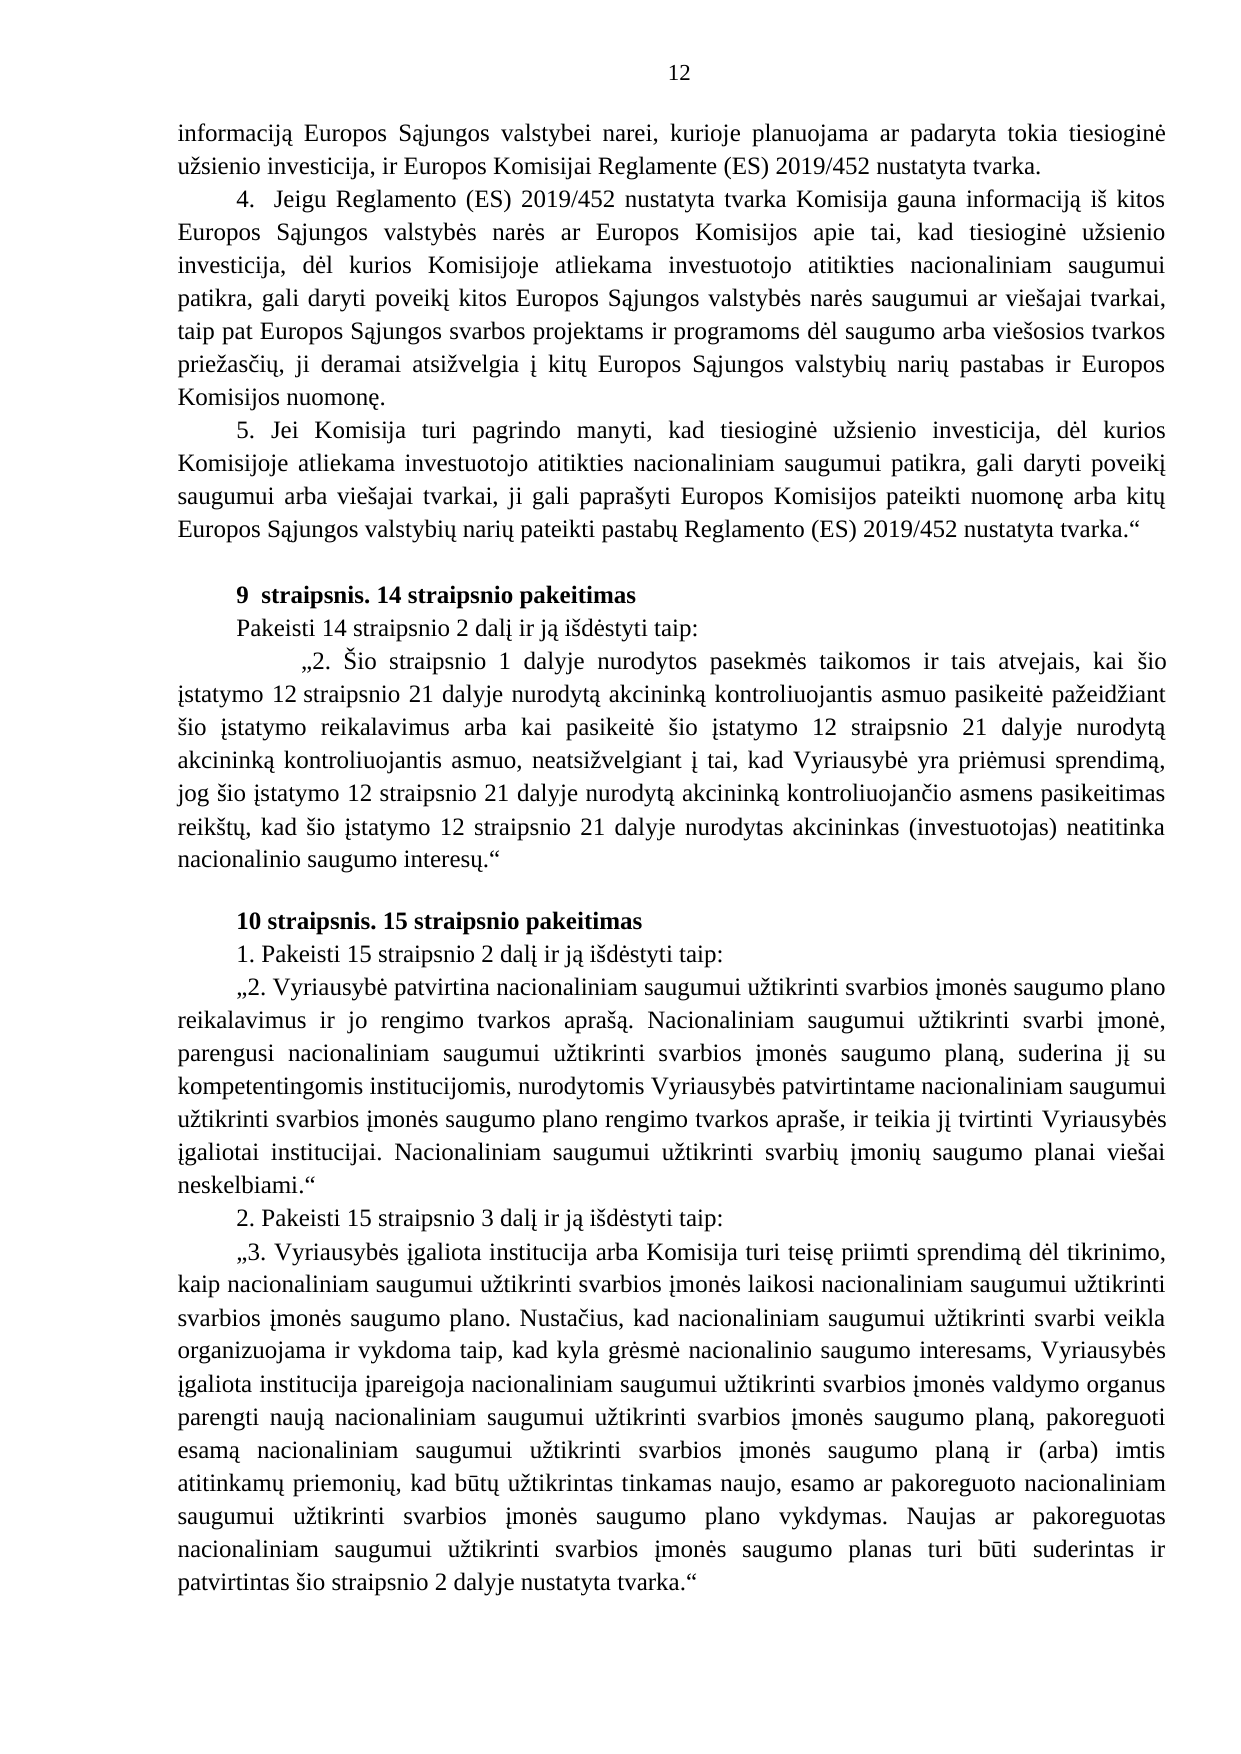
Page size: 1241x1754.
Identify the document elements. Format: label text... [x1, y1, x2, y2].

text 2. Pakeisti 15 straipsnio 3 dalį ir ją išdėstyti taip: [177, 1203, 1167, 1232]
text 9 straipsnis. 14 straipsnio pakeitimas [177, 580, 1167, 609]
text „3. Vyriausybės įgaliota institucija arba Komisija turi teisę priimti sprendimą dėl tikrinimo, kaip nacionaliniam saugumui užtikrinti svarbios įmonės laikosi nacionaliniam saugumui užtikrinti svarbios įmonės saugumo plano. Nustačius, kad nacionaliniam saugumui užtikrinti svarbi veikla organizuojama ir vykdoma taip, kad kyla grėsmė nacionalinio saugumo interesams, Vyriausybės įgaliota institucija įpareigoja nacionaliniam saugumui užtikrinti svarbios įmonės valdymo organus parengti naują nacionaliniam saugumui užtikrinti svarbios įmonės saugumo planą, pakoreguoti esamą nacionaliniam saugumui užtikrinti svarbios įmonės saugumo planą ir (arba) imtis atitinkamų priemonių, kad būtų užtikrintas tinkamas naujo, esamo ar pakoreguoto nacionaliniam saugumui užtikrinti svarbios įmonės saugumo plano vykdymas. Naujas ar pakoreguotas nacionaliniam saugumui užtikrinti svarbios įmonės saugumo planas turi būti suderintas ir patvirtintas šio straipsnio 2 dalyje nustatyta tvarka.“ [177, 1237, 1167, 1596]
text „2. Šio straipsnio 1 dalyje nurodytos pasekmės taikomos ir tais atvejais, kai šio įstatymo 12 straipsnio 21 dalyje nurodytą akcininką kontroliuojantis asmuo pasikeitė pažeidžiant šio įstatymo reikalavimus arba kai pasikeitė šio įstatymo 12 straipsnio 21 dalyje nurodytą akcininką kontroliuojantis asmuo, neatsižvelgiant į tai, kad Vyriausybė yra priėmusi sprendimą, jog šio įstatymo 12 straipsnio 21 dalyje nurodytą akcininką kontroliuojančio asmens pasikeitimas reikštų, kad šio įstatymo 12 straipsnio 21 dalyje nurodytas akcininkas (investuotojas) neatitinka nacionalinio saugumo interesų.“ [177, 646, 1167, 873]
text „2. Vyriausybė patvirtina nacionaliniam saugumui užtikrinti svarbios įmonės saugumo plano reikalavimus ir jo rengimo tvarkos aprašą. Nacionaliniam saugumui užtikrinti svarbi įmonė, parengusi nacionaliniam saugumui užtikrinti svarbios įmonės saugumo planą, suderina jį su kompetentingomis institucijomis, nurodytomis Vyriausybės patvirtintame nacionaliniam saugumui užtikrinti svarbios įmonės saugumo plano rengimo tvarkos apraše, ir teikia jį tvirtinti Vyriausybės įgaliotai institucijai. Nacionaliniam saugumui užtikrinti svarbių įmonių saugumo planai viešai neskelbiami.“ [177, 972, 1167, 1199]
text 5. Jei Komisija turi pagrindo manyti, kad tiesioginė užsienio investicija, dėl kurios Komisijoje atliekama investuotojo atitikties nacionaliniam saugumui patikra, gali daryti poveikį saugumui arba viešajai tvarkai, ji gali paprašyti Europos Komisijos pateikti nuomonę arba kitų Europos Sąjungos valstybių narių pateikti pastabų Reglamento (ES) 2019/452 nustatyta tvarka.“ [177, 415, 1167, 543]
text 1. Pakeisti 15 straipsnio 2 dalį ir ją išdėstyti taip: [177, 939, 1167, 968]
text 4. Jeigu Reglamento (ES) 2019/452 nustatyta tvarka Komisija gauna informaciją iš kitos Europos Sąjungos valstybės narės ar Europos Komisijos apie tai, kad tiesioginė užsienio investicija, dėl kurios Komisijoje atliekama investuotojo atitikties nacionaliniam saugumui patikra, gali daryti poveikį kitos Europos Sąjungos valstybės narės saugumui ar viešajai tvarkai, taip pat Europos Sąjungos svarbos projektams ir programoms dėl saugumo arba viešosios tvarkos priežasčių, ji deramai atsižvelgia į kitų Europos Sąjungos valstybių narių pastabas ir Europos Komisijos nuomonę. [177, 184, 1167, 411]
text Pakeisti 14 straipsnio 2 dalį ir ją išdėstyti taip: [177, 613, 1167, 642]
text informaciją Europos Sąjungos valstybei narei, kurioje planuojama ar padaryta tokia tiesioginė užsienio investicija, ir Europos Komisijai Reglamente (ES) 2019/452 nustatyta tvarka. [177, 118, 1167, 180]
text 10 straipsnis. 15 straipsnio pakeitimas [177, 906, 1167, 935]
